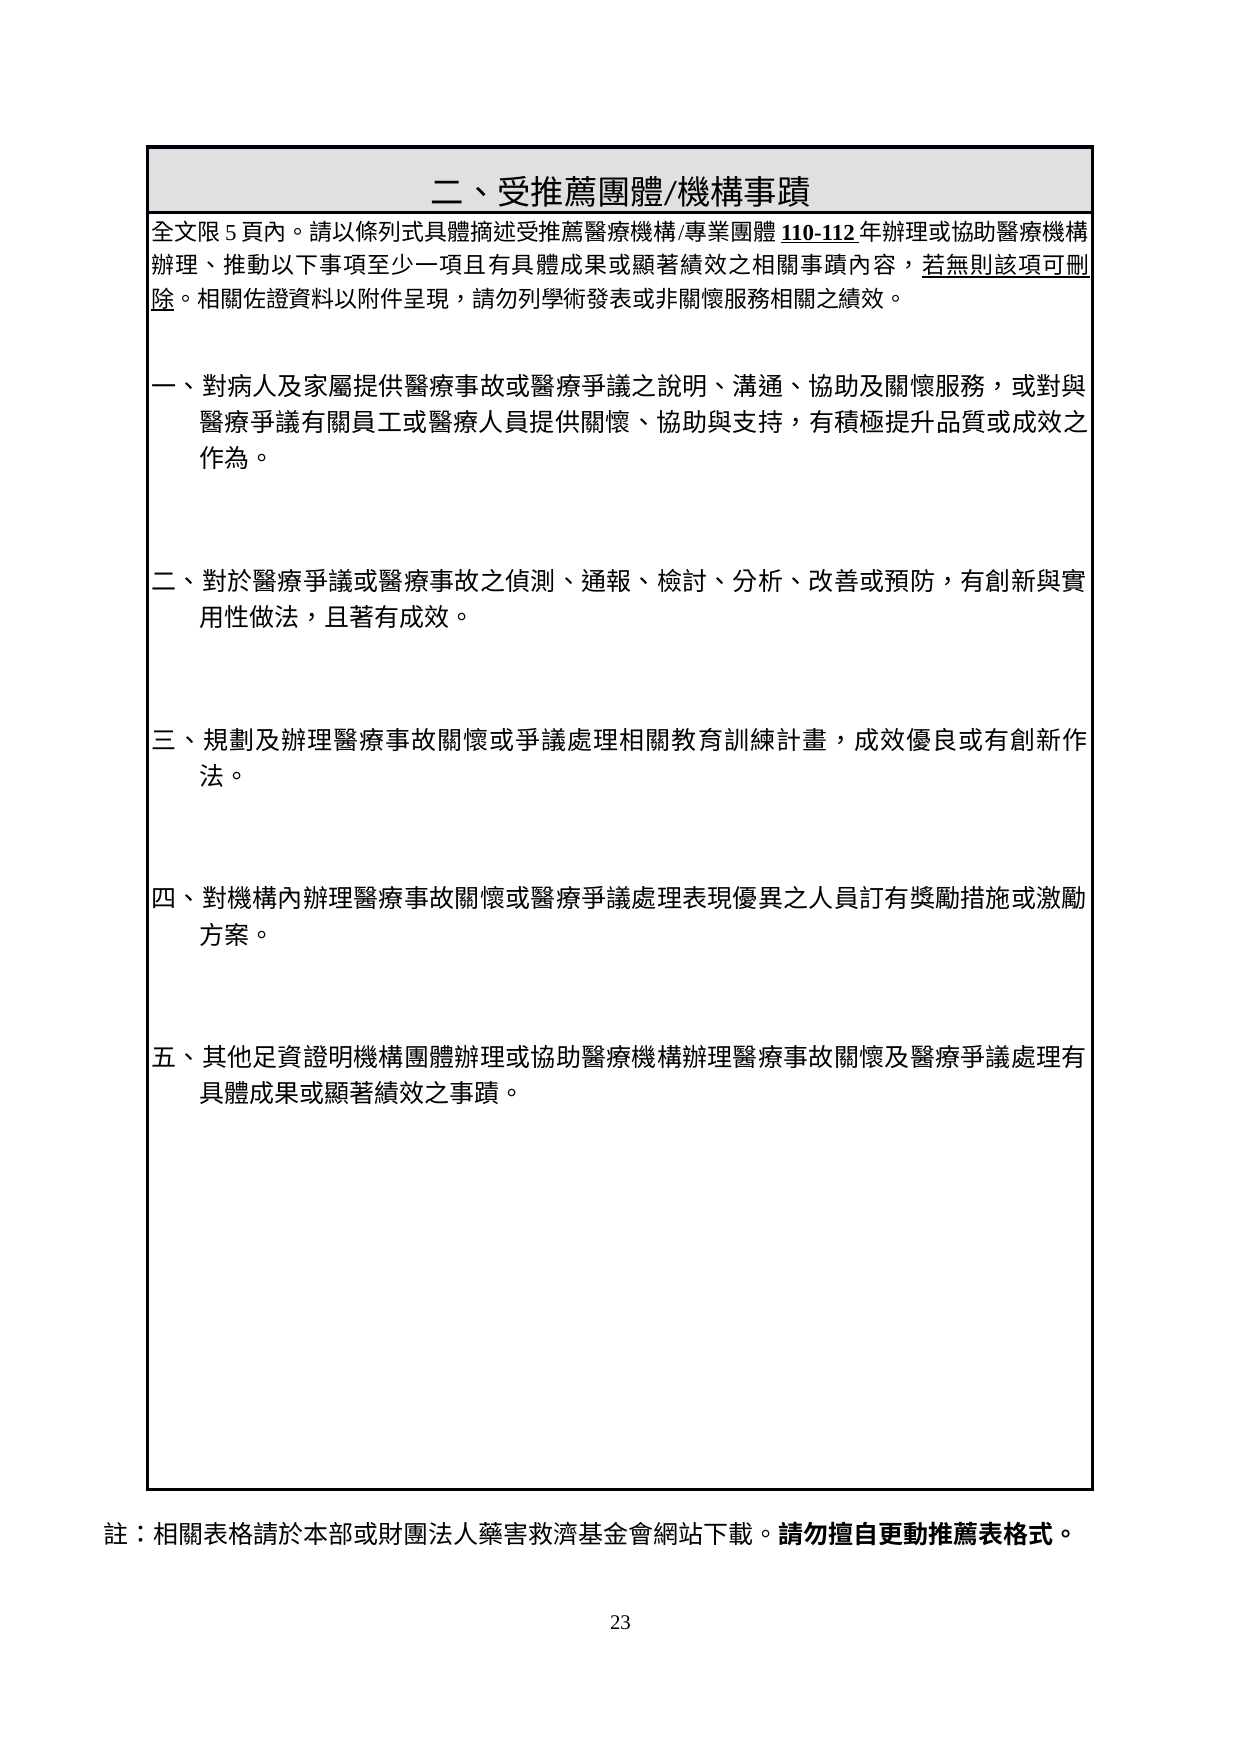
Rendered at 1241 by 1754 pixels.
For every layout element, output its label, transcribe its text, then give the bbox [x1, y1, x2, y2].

text 註：相關表格請於本部或財團法人藥害救濟基金會網站下載。請勿擅自更動推薦表格式。 [103, 1491, 1092, 1553]
table_header 二、受推薦團體/機構事蹟 [149, 149, 1091, 211]
table_cell 全文限5頁內。請以條列式具體摘述受推薦醫療機構/專業團體110-112年辦理或協助醫療機構辦理、推動以下事項至少一項且有具體成果或顯著績效之相關事蹟內容，若無則該項可刪除。相關佐證資料以附件呈現，請勿列學術發表或非關懷服務相關之績效。 一、對病人及家屬提供醫療事故或醫療爭議之說明、溝通、協助及關懷服務，或對與醫療爭議有關員工或醫療人員提供關懷、協助與支持，有積極提升品質或成效之作為。 二、對於醫療爭議或醫療事故之偵測、通報、檢討、分析、改善或預防，有創新與實用性做法，且著有成效。 三、規劃及辦理醫療事故關懷或爭議處理相關教育訓練計畫，成效優良或有創新作法。 四、對機構內辦理醫療事故關懷或醫療爭議處理表現優異之人員訂有獎勵措施或激勵方案。 五、其他足資證明機構團體辦理或協助醫療機構辦理醫療事故關懷及醫療爭議處理有具體成果或顯著績效之事蹟。 [149, 214, 1091, 1488]
